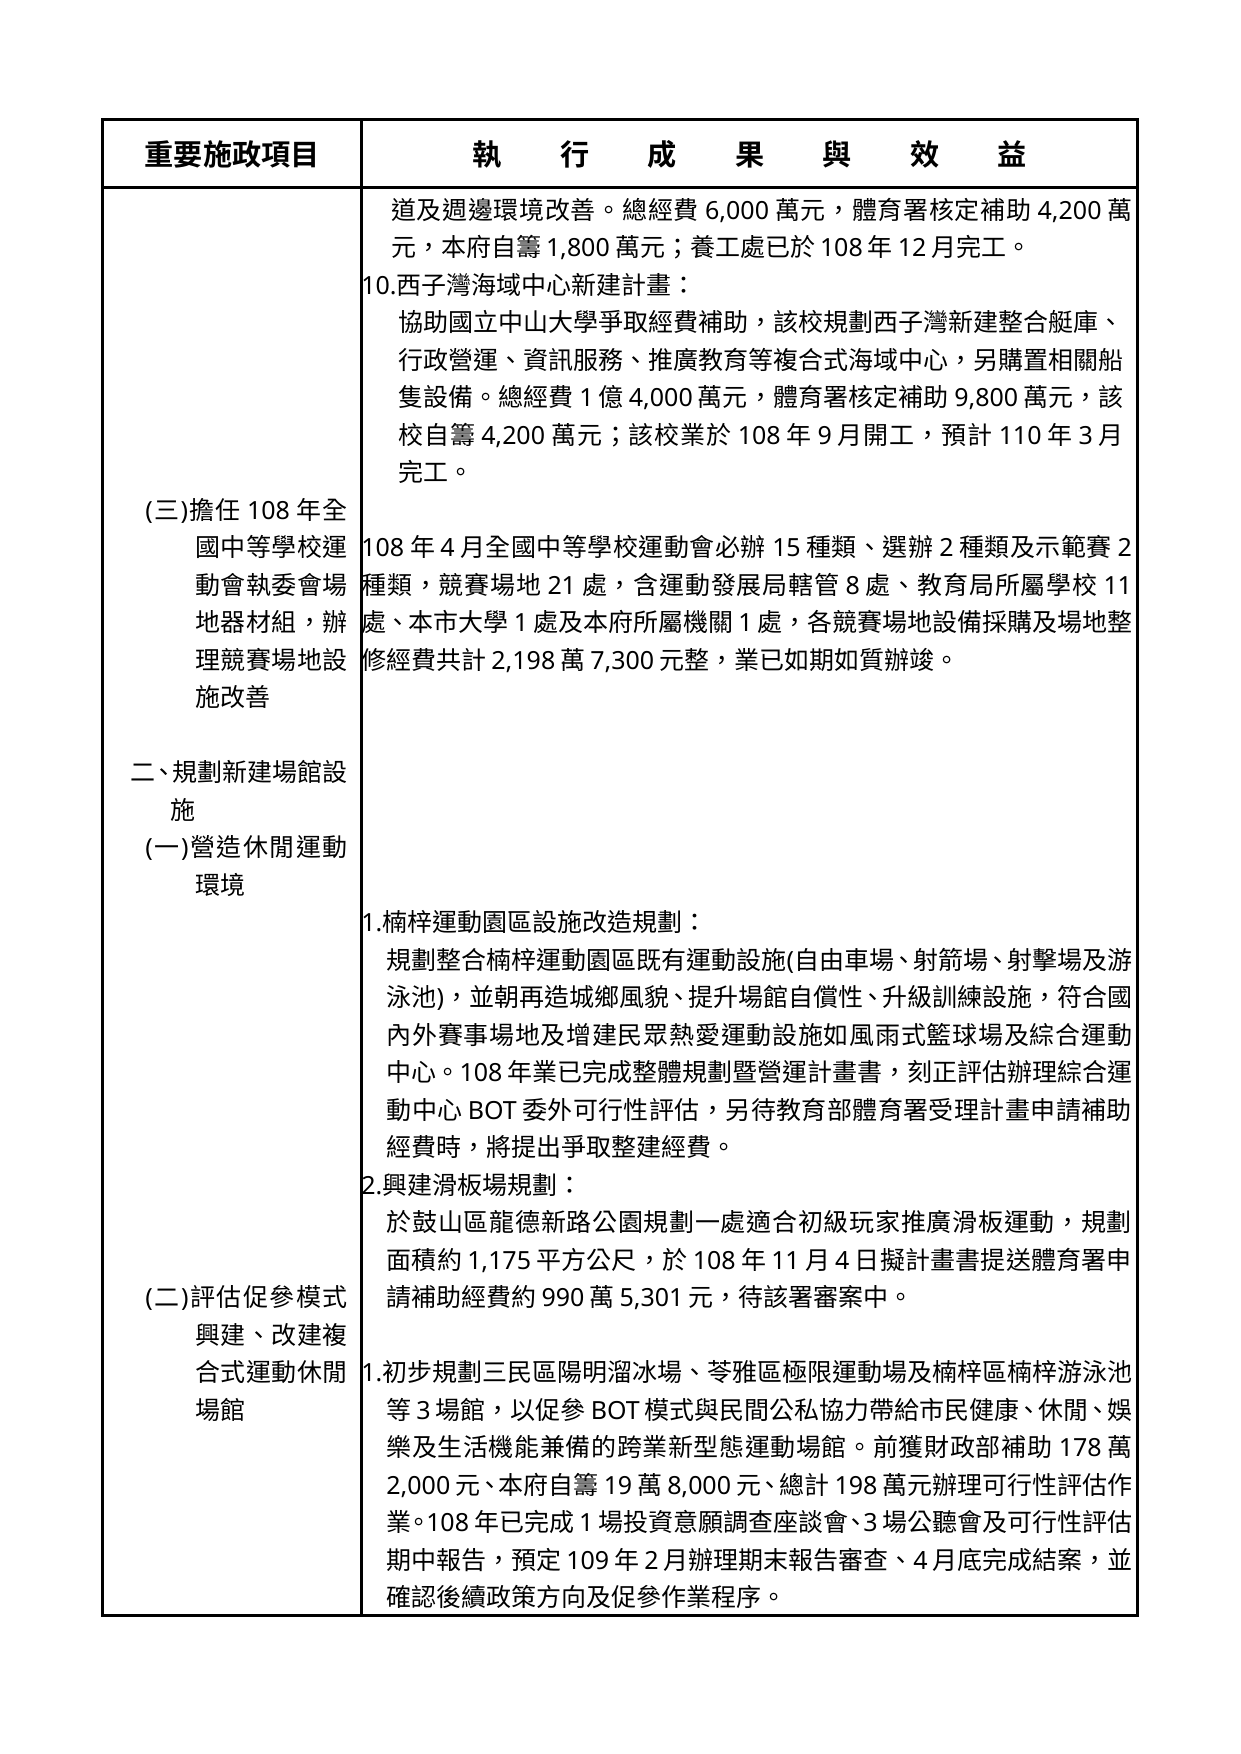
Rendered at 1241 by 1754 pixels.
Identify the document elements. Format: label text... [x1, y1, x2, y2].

table_cell (三)擔任108年全國中等學校運動會執委會場地器材組，辦理競賽場地設施改善 二、規劃新建場館設施 (一)營造休閒運動環境 (二)評估促參模式興建、改建複合式運動休閒場館 [104, 189, 360, 1614]
table_header 執 行 成 果 與 效 益 [363, 121, 1136, 186]
table_header 重要施政項目 [104, 121, 360, 186]
table_cell 整修體育館、游泳池、羽球場及網球館等場館，並新建服務中心及體適能運動中心，總經費3億6,934萬元，體育署核定補助1億8,000萬元，本府自籌1億8,934萬元。106年6月開工，現已完工開放體適能運動中心、游泳池、網球場、田徑場、羽球館、溜冰場；另體育館耐震補強工程原預計108年12月完工，因承商針對設計規格有疑義，本府新工處協調未果，承商刻正向本府提出採購履約爭議調解，新工處將先行解約並另為招標，重新招標後預計110年2月底完工。 1.高雄市立運動場館無障礙設施改善計畫： 規劃中正技擊館設置一處適合身心障礙者使用的無障礙體適能區，另於本市所轄15處游泳池購置無障礙入水設備，完善無障礙運動設施。總經費2,340萬元，體育署核定補助1,637萬元，本府自籌703萬元；107年8月完成規劃設計，11月完成工程發包，已於108年8月完工。 2.高雄國家體育場設施設備整建改善計畫： 整建設施設備，計有機電(汰換田徑場南側雙面LED大螢幕、中控室各項系統設備提升更新、擴增電梯樓層控制系統及汰換門禁監控系統、增設戶外生態區運動場地數位影像監視系統、中控室各項系統設備及數位影像監視系統)、土木(尾翼漏水補強工程、籃球場鋪面層整修、戶外多功能運動草皮整地及生態區水岸護坡工程、場館主要出入口警衛哨建置工程)及勞務(場館指示標誌識別系統設計及製作輸出(含無障礙識別及新南向政策語系))三項採購。總經費1億230萬819元，體育署核定補助經費7,161萬元，本府自籌3,069萬1,000元；土木部分108年4月14日開工，已於108年10月完工。機電部分108年3月4日開工，已於108年10月完工。指示標誌系統建置案已於108年12月完成驗收。 3.小港運動場排水暨銀髮族運動環境改造計畫： 改善小港運動場全區排水、人行步道、四周矮籬及增設遮雨(陽)空間，改善運動設施環境。總經費1,500萬元，體育署核定補助1,050萬元，本府自籌450萬元；108年4月22日開工，配合當地民眾使用需求變更設計，第一期工程已於108年12月完工；另辦理第二期工程改善籃球場地坪及夜間照明等，預計109年3月完工。 4.路竹體育園區運動場地設施更新改善計畫： 規劃改善路竹體育園區籃球場、溜冰場地坪、夜間照明、木造涼亭等休憩設施，新設沙灘巧固球場、完善園區運動及休憩設施環境。總經費1,500萬元，體育署核定補助1,050萬元，本府自籌450萬元；路竹區公所於108年4月開工，已於108年9月完工。 5.立德棒球場設施改善計畫： 規劃球場草皮更新、噴灌設備更新、養護機具購置、計分板設備更新、增設風雨式牛棚及無障礙設施改善等，改善棒球場設施環境，提供球員完善訓練及比賽場地。總經費3,800萬元，體育署核定補助2,660萬元，本府自籌1,140萬元；業於108年10月勞務決標，預計109年8月完工。 6.蓮池潭艇庫暨周遭設施整建計畫： 規劃拆除蓮池潭艇庫，重建整合艇庫、民眾服務、教育導覽、賽務行政及商業功能等複合式艇庫，並改造周圍碼頭及親水平台等環境美化，另購置更新龍舟及相關船隻設備，完善蓮池潭水域運動設施及環境改造。總經費1億1,200萬元，體育署核定補助7,840萬元，本府自籌3,360萬元。108年4月24日開工，預計109年9月完工。 7.楠梓文中足球場新建計畫： 配合體育署推動足球企業聯賽、建立主客場制政策，以計畫基地為中心推動企業聯賽、各級賽事及移訓，促進相關產業，於楠梓區新建1座11人制人工草皮足球場、新建1座11人制天然草皮足球場(可分為2座8人制足球場地)；1棟3層樓附屬設施建築物、停車場及園區綠美化工程。計畫總經費3億5,413萬元，體育署核定補助2億3,800萬元，本府自籌1億1,613萬1,761元，採專案管理(含監造)+統包工程方式辦理，108年6月28日教育部體育署及行政院公共工程委員會完成審查規劃設計構想報告書，統包工程於108年7月上網公告招標，108年9月完成發包，已於108年12月31日核定基本設計，預定109年4月底前完成工程細部設計與申請建照，5月工程開工，110年8月完工。 8.陽明網球中心中央球場整體改造計畫： 規劃中央球場室內空間改造、球場地坪更新、看臺地坪防水、觀眾椅更新、無障礙設施改善及商業空間規劃，整合賽事、商業及無障礙環境整體規劃改造。總經費約1億3,650萬元，體育署核定補助9,555萬元，本府自籌約4,095萬元；業於108年10月勞務決標，預計110年8月完工。 9.愛河連接蓮池潭既有自行車道整建計畫： 協助本府工務局養工處申請經費補助，辦理愛河至蓮池潭段自行車道及週邊環境改善。總經費6,000萬元，體育署核定補助4,200萬元，本府自籌1,800萬元；養工處已於108年12月完工。 10.西子灣海域中心新建計畫： 協助國立中山大學爭取經費補助，該校規劃西子灣新建整合艇庫、行政營運、資訊服務、推廣教育等複合式海域中心，另購置相關船隻設備。總經費1億4,000萬元，體育署核定補助9,800萬元，該校自籌4,200萬元；該校業於108年9月開工，預計110年3月完工。 108年4月全國中等學校運動會必辦15種類、選辦2種類及示範賽2種類，競賽場地21處，含運動發展局轄管8處、教育局所屬學校11處、本市大學1處及本府所屬機關1處，各競賽場地設備採購及場地整修經費共計2,198萬7,300元整，業已如期如質辦竣。 1.楠梓運動園區設施改造規劃： 規劃整合楠梓運動園區既有運動設施(自由車場、射箭場、射擊場及游泳池)，並朝再造城鄉風貌、提升場館自償性、升級訓練設施，符合國內外賽事場地及增建民眾熱愛運動設施如風雨式籃球場及綜合運動中心。108年業已完成整體規劃暨營運計畫書，刻正評估辦理綜合運動中心BOT委外可行性評估，另待教育部體育署受理計畫申請補助經費時，將提出爭取整建經費。 2.興建滑板場規劃： 於鼓山區龍德新路公園規劃一處適合初級玩家推廣滑板運動，規劃面積約1,175平方公尺，於108年11月4日擬計畫書提送體育署申請補助經費約990萬5,301元，待該署審案中。 1.初步規劃三民區陽明溜冰場、苓雅區極限運動場及楠梓區楠梓游泳池等3場館，以促參BOT模式與民間公私協力帶給市民健康、休閒、娛樂及生活機能兼備的跨業新型態運動場館。前獲財政部補助178萬2,000元、本府自籌19萬8,000元、總計198萬元辦理可行性評估作業。108年已完成1場投資意願調查座談會、3場公聽會及可行性評估期中報告，預定109年2月辦理期末報告審查、4月底完成結案，並確認後續政策方向及促參作業程序。 2.評估規劃於小港區森林公園及岡山區機15用地以促參BOT或OT模式興建複合式運動休閒場館，預計向財政部申請促參可行性評估經費。 除32處自管外，依據本市運動場地認養辦法辦理場地認養，由在地體育團體或企業認養開放市民使用之場地，以提高管理績效及場地使用率，目前民間團體認養運動場館計5處：三民木球場、三民槌球場、岡山槌球場、三民羽球場及鳳西溜冰場。 為活化場館、提高場館使用率及使場館就近獲得妥適維護管理，目前由機關學校代管運動場館計中正壘球場、勞工壘球場、陽明棒球場等17處，提供中正國小棒球隊、復興國小棒球隊、壽天國小棒球隊、五福國中棒球隊、橋頭國中棒球隊、高苑工商棒球隊、福誠高中排球隊、及大樹國小日常授課使用。 目前已委外運動場館計7處：民生網球場、大寮游泳池、東門游泳池、大社游泳池、前鎮游泳池、四維羽球場及鳳山慢速壘球場，撙節公庫支出約2,657萬元，每年並增加市庫收入(營運權利金)近193萬元。 1.前鎮游泳池： 於107年12月5日府簽奉核在案以政府採購法辦理委外招標作業，業於108年5月14日完成第三次開標並由沅漾有限公司得標，於108年5月24日簽訂契約並進行公證，契約期程自108年7月1日至111年6月30日，共計3年。 2.立德棒球場ROT暨BOT案計畫： 本市立德棒球場具有悠久歷史，也是本市三級棒球重要發展基地，本府希透過民間自提規劃促參案，可吸引民間更多的創意與資源，形塑立德更新更優質的環境與風貌，於108年7月上旬啟動「立德棒球場ROT暨BOT案」，並於8月23日完成立德棒球場民間自提規劃促參案委外作業招標評選。目前先行啟動土地都市計畫個案變更作業，強化土地使用彈性及提高使用效益，於12月3日將都市計畫書圖(草案)函送都發局審議，後續再就促參案政策公告、公聽會及初審會議等相關作業積極展開，未來有望配合周遭用地開發成複合運動休閒及商業等多功能空間，可有效帶動鄰近地區的發展。 3.鳳山運動園區OT案成功委外： 本府於108年7月22日與最優申請人舞動陽光有限公司簽約完成，本案考量場館工程進度、人力及促參辦理期程，並顧及民眾運動權益，後續將配合場館工程驗收期程，採分期點交方式辦理，羽球館、游泳池暨體適能運動中心已於108年11月1日先行點交予廠商，目前皆已對外開放營運，其他場館將於109年3月31日前點交予廠商。委外後將為市府增加開發權利金共125萬元，另預計每年節省支出約2,105萬元，土地租金總計10年約可增加6,300萬元。藉由委外經營引進現代化經營管理概念，提升公共設施整體價值，形成產業聚落，帶動整體產業發展。 4.澄清湖棒球場OT案計畫： 本市澄清湖棒球場興建於民國88年，除為國內職棒賽事場地外，曾舉辦過多場國際級賽事。球場滿席約可容納兩萬名觀眾，為國內棒壇重量級球場。108年10月21日頂禾開發股份有限公司檢送規劃構想書，申請參與民間自提促參案。業於108年12月18日完成初審、預計109年4月底前辦理「公開徵求其他民間申請人」、109年5月辦理「甄審」、109年6月辦理「議約及簽約」。預期味全龍球團進駐後，場館內部的營運空間可獲得多元運用，吸引外縣市球迷進入高雄，帶動高雄周邊產業觀光；亦能深耕本地球迷，提升棒球運動人口風氣。 1.108年11月28日於本市市立空中大學辦理「2019運動休閒產業與青年創就業座談會」，邀請產官學代表綜合座談，分享並鼓勵青年結合運動休閒產業，勇敢創業並媒合就業，共謀本市青年創業成功率並提升就業率，促進運動休閒產業鏈與經濟發展。 2.活動吸引滿場超過160名大專院校、高中職體育班學生及運動休閒產業業者及相關產官學界人士參加，共同關切運動青年創就業議題。 3.辦理迷你就業博覽會，邀集運動休閒產業廠商釋放就業資訊與提供青年朋友諮詢之創業契機等實質經驗，獲得民眾共鳴及迴響，電子媒體報導計11則，平面媒體報導1則。 108年1月至12月辦理多元化活動「高雄市中等學校運動會」、「2019港都盃全國中等學校田徑錦標賽暨公開賽」、「2020亞足聯U19青少年足球錦標賽資格賽」、「2019全國七人制橄欖球錦標賽」、「2019國際高中足球邀請賽 VS 澳洲」、「2019高雄國際直線競速SDR嘉年華」、「2022卡達世界盃暨2023亞洲盃資格賽小組賽 VS澳洲」、「Maroon 5演唱會」等活動，類型含運動、教育講座、娛樂商演等多元化活動，計85場次活動，共72萬1,728人次參與。活動使用場地天數計122天、場布天數91天、實際使用天數213天。 掌握各場館營運狀況並提升服務品質，依自管、認養、委外及代管不同經管樣態，除落實自主管理外，並訂定自管業務檢核計畫，以及認養、委外及代管訪視計畫，並配合不定時訪視，有效落實場館管理。另依據體育署訂定之「公共運動設施設置及管理辦法」，每年辦理本市轄區內公共運動設施營運管理維護情形之考核。 1.考量選手的養成是持續且不間斷的，為求培育優秀與具潛力競技人才，並加強各級人才培育，本市繼106年全國運動會培訓計畫後，賡續聘請本市體育運動專家學者組成培訓委員會，研訂「108全國運動會衝刺計畫」，107年已投入超過100萬元、108年投入600萬元經費，針對本市重點項目，透過軟體、硬體等資源的挹注與規劃，鼓勵選手出國移地訓練，以及聘請國外教練指導，進而啟發新式技術觀，強化整體高雄市未來奪(金)牌能量。 2.制定「體壇明日之星 搖籃計畫」，為本市代表隊媒合企業贊助及在地團體，盼求在選手最後的黃金備戰期間，注入社會資源，促使選手在最後衝刺階段，獲得強大能量。目前媒合成功企業計有美商賀寶芙股份有限公司、台灣塑膠股份有限公司等2家企業及左營鳳邑城隍廟在地團體，贊助總值69萬元提供予本市舉重、田徑及鐵人三項代表隊培訓經費及資源。 1.為使選手無後顧之憂，更為專心投入訓練，鞏固基層選手留鄉服務，本市自108年起施行「高雄市績優運動選手訓練補助金發給辦法」，針對代表本市參加全國運動會獲得前三名之選手，發給訓練補助金。發給基準為金牌選手-個人項目每人每月2萬元、團體項目每人每月1萬2,000元；銀牌選手-個人項目每人每月1萬2,000元、團體項目每人每月8,000元；銅牌選手-個人項目每人每月8,000元、團體項目每人每月6,000元。又106年全國運動會獲前三名選手自108年1月至12月發給1年；108年後，優秀選手符合訓練補助金發給辦法者，自取得成績證明之次年起發給2年。 2.依據106年全國運動會獲前三名優秀選手成績編列108年訓練補助金預算計3,753萬6,000元，原預計發給295人；惟實際申請補助選手為273人，共核發補助金3,403萬2,000元。 108年依「高雄市體育獎助金發給辦法」核發全國單項運動競賽獎助金選手及教練2,324項次，計1,868萬4,334元；核發全國運動會獎助金選手、教練及體育團體797項次，計5,401萬2,500元；2019拿坡里世界大學運動會等績優選手13項次65萬元；專案獎勵2019年World Roller Games世界滑輪溜冰錦標賽優異選手，計9萬元。 108年全國運動會訂於108年10月19日至24日於桃園市舉行，本市代表隊約900人(選手約700人、隊職員約200人)；各項代表隊自今年3月起，陸續展開代表隊遴選作業，以盼推出最佳陣容出戰賽事，為本市爭取最高榮耀。而繼107年制定之「108年高雄市全國運動會衝刺計畫」達成階段性任務後，持續與本市各單項代表隊攜手合作，提供行政資源挹注，積極與代表隊展開選手培訓工作。而本屆賽事重點奪金項目，計有游泳、舉重、自由車、田徑、桌球、羽球、女子壘球、手球、空手道、拳擊、保齡球及滑輪溜冰等項目。108年全國運動會本市共獲46金、49銀、55銅，並有5項打破全國紀錄、6項目打破大會紀錄，總獎牌榜榮膺「立法院長獎（全國第四名）」。 以「運動，追青春」為主題，鼓勵各年齡層參與各式體育活動，透過運動，追尋專屬自己的青春年華。108年1月至3月辦理9項特色亮點系列活動，活動內容除延續推展以往經典活動如和家盃排球賽、七人制橄欖球錦標賽、高雄國際馬拉松外，更結合最新運動趨勢議題，規劃辦理橋頭糖廠健行趣(運動觀光)、親子定向越野(探索教育)、銀髮族運動推廣研習及市長盃槌球錦標賽(結合長照議題)、市長盃滑輪溜冰錦標賽(國際級場館資源)等多元活動，創造本市多元休閒運動機會，總參與人次達3萬5,450人。 1.108輔導及補助體育團體等辦理全民及競技類計約246項活動，補助經費約1973萬元，約21萬人次參與活動。 2.擬定「受理申請路跑活動審查計畫」，108年提供行政協助計有25場次，路跑參與人數計約11萬6,600人次。 3.根據教育部體育署108年運動現況調查成果，本市規律運動人口創歷史新高達35.3％，為六都第2並超過全國平均1.7%。 1.配合教育部體育署推動運動i臺灣計畫並受補助2,288萬7,000元，結合本府相關局處、體育會、各區體育會、各級學校及民間相關體育團體等個機關單位，參與對象涵蓋青少年、身心障礙者、婦女、銀髮族、原住民、新住民和各行業別職工等各族群，辦理15項專案活動，年度活動參與人數約計20萬人次。 2.持續與本市大專院校共同辦理銀髮族競爭運動樂活、巡迴運動指導團及運動熱區等三項專案，主動出擊至本市樂齡中心、老人服務中心、社區據點及本市轄管運動場地，辦理運動推廣活動、運動指導班、運動知能、體適能健康諮詢及觀念講座等。108年共辦理604場次銀髮族課程，提升銀髮族運動參與意願，形塑高齡樂活運動環境，銀髮族參與人次約1萬7,000人次。 3.辦理運動i臺灣計畫專案活動成果備受肯定，本市於全台22縣市3大區榮獲教育部體育署評選為中南區最優選暨全台Top3「優良縣市」 1.配合國人從事運動習慣、新興運動風氣及本市運動場館種類，定期辦理羽球、網球、籃球、壁球、體適能運動、體適能瑜珈、燃脂有氧等各項運動訓練班，提供市民平價多元運動教學課程，108年共辦理26班，合計528人次報名參加。 2.108年游泳教學訓練營7月、8月開設4班兒童班、297班普通班，參與課程人數達2,909人次。 108年高雄市運動會暨全國運動會代表隊選拔賽係與本市體育會共同主辦，並由體育會所屬相關單項委員會承辦，於2月28日起至8月23日於本市運動場地、學校辦理田徑、游泳等36種競賽種類選拔賽，以籌組本市最具奪金實力的代表隊，為本市出賽108年全國運動會，爭取全國佳績。此外，本賽事亦合併辦理一般市民組及機關學校組競賽，以推展全民運動，增進市民及公教員工身心健康。 1.108年2月17日於高雄國家體育場起跑，賽事分為全程馬拉松組(42.195公里)、超半程馬拉松組(25公里)以及休閒組(5公里)3組，總獎金210萬，總計吸引近2萬人參加，另有來自33國627名外籍選手參賽，帶動高雄運動經濟產值推估8,889萬元。 2.高雄馬拉松自2010年舉辦至今已辦理10屆，為跑者一致讚譽「全臺灣最友善的城市馬拉松」，也是全臺唯一有場地、路線及成績三大認證馬拉松賽事，106年榮獲教育部體育署地方運動特色「全民參與獎」。本屆路線橫貫本市8個行政區，自世運大道起跑，沿途經過高雄巨蛋、愛河之心、捷運美麗島站、中央公園站、高雄港牌樓、哈瑪星鐵道文化園區、蓮池潭、蚵仔寮漁港等著名景點及城市地標。 3.本屆賽事適逢高雄馬拉松第十屆，為歡慶十週年，推出各項貼心服務，包含「新賽事路線宣告」、「賽事專屬APP」、「燈籠創意造型獎」、「特色紀念品」及「賽事專屬鞋款」等。此外，特別辦理馬拉松專題講座，邀請大阪馬拉松、運動筆記、中華田協與跑者分享籌備經驗及效益，且有近百名跑者參加。 4.高雄馬拉松積極擴展與各友好城市馬拉松的合作，目前與本市進行馬拉松互惠機制交流城市計8個城市。今年特別邀請10個鄰近城市近百名官方代表及跑者共襄盛舉本屆賽事，訪問團代表親至開幕現場為大會鳴槍、感受高雄馬的熱情；並與日本6個馬拉松友好城市(札幌市、熊本市、仙北市、加賀市、小山市、京都市右京區)簽署合作備忘錄，加強雙方合作關係。 5.本賽事入選教育部體育署2019台灣品牌特色馬拉松賽事。 1. 108年6月7日至9日於愛河水域盛大舉行，今年結合全新龍舟啟用及提高優勝獎金(總獎金150萬元)，吸引132隊3,135人參賽，與去年相比增加22隊558人次，為近年最多，其中外籍選手有24隊超過300人參與，包括西雅圖高雄市姊妹市協會、上海市中醫藥大學、香港無止龍、北京西城什刹海社區聯隊等隊伍遠道而來參與，亦有中山大學、義守大學等國際學生、美國學校、日僑學校、高雄傅爾布萊特等國際人士踴躍組隊共襄盛舉。除此之外，韓市長亦率領一級局處首長籌組首長龍舟隊參加表演賽，高雄端午龍舟賽儼然已成為國際運動品牌賽事，並作為在地文化交流的最佳場域。 2. 除精彩日、夜間競速龍舟賽外，另有龍舟拔河、寫生攝影藝文比賽、美食攤位、街頭藝人展演、拍照打卡抽獎、網路直播等周邊活動，活動期間吸引超過15萬人次(平均每日超過5萬人次)到愛河感受佳節氣氛，觀光產值預估約3,000萬元。 3.本賽事入選教育部體育署2019夯運動in Taiwan百場賽事12精選之一。 本市電競產業發展將以運動價值豐富化、經濟產值最大化及教育價值多元化作為推展主軸，補助高雄市體育會3場賽事，並前於108年7月12日舉辦「高雄市電子競技產業發展座談會」，邀集運動、產業、教育各界代表交流，彙整產、官、學之需求及建議，據以擘劃本市電競產業發展藍圖及策略方案，並將結合本 府運動發展局、經發局及教育局，建構電競運動環境、型塑運動文化，推動電競產業整合平台並結合體感科技的新型態電子競技，擴大學生升學管道、培育產業需求人才及建置選手培訓基地，透過政府及民間資源挹注，發揚在地電競產業並同步達成城市行銷之目標。 108年10月25日至27日於世運大道封街熱鬧舉辦，本市首次與台灣國際賽車協會合作辦理街頭直線競速並邀請國內外頂尖車隊與車手進行表演賽，搭配周邊活動打造以音樂、美食、汽車為主題的嘉年華會，帶動地方及周邊相關汽車與娛樂產業經濟發展。 108年7月17日至25日於國賓飯店舉行，計有美國、日本、俄羅斯、新加坡、羅馬尼亞等13個國家地區選手參加，荷蘭特級大師Tivyakov,Sergey、美國普林斯頓大學高材生Li,Ethan、羅馬尼亞大師 Alina L'ami 等世界之名棋手都親自參加， Alina L'ami 同時也是一名記者，也在著名西洋棋網站chessbase發表精彩報導，成功行銷高雄。 1.由中華民國網球協會主辦、市府列名共同主辦，108年9月16日至22日於高雄巨蛋舉行，邀請60位世界排名前200名之職業選手參賽（澳洲籍巨人殺手Bernard Tomic、新寶島一哥莊吉生、網壇小王子曾俊欣、重砲本色楊宗樺與吳東霖等選手），賽事總獎金15萬美元加住宿招待，為全台唯二ATP挑戰賽最高等級之賽事，賽況更登上ATP官網社群平台，將台灣網球推廣到全世界網球愛好者面前，為高雄打造體育重點城市形象，總計進場觀眾人次約5萬人。 2.今年賽事轉播及網站宣傳，會內賽起透過e-tennis全程網路直播，準決賽起由民視無線台、Yahoo同步直播。網站宣傳部分透過雅虎奇摩運動專區、PChome專輯、中華網協、運動視界、高雄海碩官網及海碩整合行銷官網；社群媒體部分透過海碩盃官方FB、海碩盃官方IG進行宣傳。 108年9月21日至22日於大魯閣草衙道舉辦，參賽國家有賽爾維亞、日本、越南、新加玻、蒙古、美國、印度、加拿大、菲律賓、立陶宛、台灣等，計有16隊64人。另為增添賽事可看性，增加女子組邀請賽8隊計32人。賽事期間進場觀賽人數計約2萬人次。FIBA 3X3國際轉播約1萬2,000瀏覽人數，另MOE Sport網路轉播約2萬2,000瀏覽人數觀賞。 108年9月26日至9月29日於橋頭輪椅夢公園網球場開打，賽事層級提升至ITF2(國際網球總會第二等級賽事)並列入2020東京帕運的積分計算，有超過13個國家，150位以上位輪椅選手參賽，總獎金2萬2,000美金，為亞洲區重要的ITF巡迴賽站之一，許多東南亞、中亞及歐洲國家陸續來到高雄參賽，除讓我國選手有機會在主場與國外選手切磋外，提升成績爭取世界排名，並同步帶動國人參與國內運動賽會的風氣，讓全世界看見高雄公益關懷的一面，成功透過運動提升城市行銷效益。 1.108年11月9日至10日於蓮池潭水域辦理完竣，共吸引237隊約7,350人共襄盛舉，其中包含16個國家約52隊1,456人遠道而來參與，規模更勝往年。競賽地點選在觀光勝地蓮池潭舉行，有助於發展運動觀光，創造周邊經濟效益。另賽事品質及參與人數逐年提升，型塑高雄賽事品牌，成功行銷高雄。 2.本賽事榮獲教育部體育署「2018臺灣精選國際運動賽事-全民參與獎」。 108年11月16日至17日於高雄國家體育場舉行，活動性質為競賽性質的超級馬拉松挑戰賽(主場館園區外圍ㄧ圈1.75K) ，本賽道並為IAAF國際認證之賽道，參與300人次，本活動已成為大高雄地區最具指標性的超級馬拉松賽事之一(已連續辦理第4年)，本場賽事亦為南台灣唯一的24小時賽，亦為全國至今最高等級之12小時超級馬拉松賽。今年度組別包含個人24小時組、個人12小時組、個人6小時及接力賽組，藉賽事讓高雄成為享譽國際的超馬城市。 108年11月22、23、24日於鳳山沙灘球場舉行，計有來自中華台北、香港、新加坡、越南、泰國、紐西蘭等6支隊伍約143名選手參賽，近幾年沙灘手球在世界各國陸陸續續的興起，受到觀眾熱愛。高雄市代表隊女子組勇奪冠軍、男子組獲得亞軍，成果豐碩。 提供國際級場地設施供訓練使用外，並創造國際運動交流平台，進而增加城市知名度及經濟效益，包括韓國職棒斗山熊二軍於108年2月12日至3月7日至立德棒球場進行冬季訓練計100人(含教練、選手及隊職員)；樂天巨人一軍於108年1月31日至2月24日計75人、二軍於2月17日至3月12日計45人至國慶青埔棒球場移地訓練；日本福岡大學田徑隊移地訓練並與本市田徑選手交流於108年12月20日至24日至中正運動場訓練計25人。 1.「高雄MIZUNO國際馬拉松」辦理績效卓越，成功以運動作為城市外交重要平台，日韓等國姊妹市及友好城市紛紛表達交流意願，並邀請互訪交流。108年特別與日本札幌市、熊本市、小山市、仙北市、加賀市、京都市等6個城市共同簽署MOU，並且接待東亞地區姐妹市及友好城市，日本熊本市、大阪市、千葉縣、沖繩縣那霸市、秋田縣仙北市、京都市右京區、札幌市、小山市、加賀市、越南峴港市等2個國家10個城市，約100人組團訪問，以馬拉松賽事為基礎，未來進一步擴大與本市各方面的交流合作面向。 2. 日本東京都世田谷區生活文化部文化．藝術振興課大澤正文課長及國際課松田京子課長於108年7月26日率團到訪，除宣傳世田谷246半程馬拉松資訊外，也洽談未來雙方體育運動交流事宜，期望透過馬拉松賽事促進雙方合作關係。 3. 日本秋田縣佐竹敬久知事訪問團拜會，仙北市門脇光浩市長隨團並邀請本市組團參賽第34屆田澤湖馬拉松，運動發展局援往例將招募本市跑者4位前往仙北市參賽，以達互訪交流目的。 1.馬拉松國際城市交流： (1)參加第11屆栃木縣小山市思川櫻花馬拉松： 本市與日本栃木縣於107年正式簽署經濟及教育友好合作備忘錄，其中栃木縣小山市為啟動雙方友好交流，首次邀請本市於107年4月前往參加2018第10屆「思川櫻花馬拉松」。108年本市延續交流情誼，於4月12日至15日一行4人前往參加2019第11屆「思川櫻花馬拉松」，考察思川櫻花馬拉松賽道，賽道沿著思川堤岸進行，兩旁佈滿櫻花樹以及黃澄澄的油菜花，並經過世界級寶庫－渡良瀬遊水地；此外，本市是小山市唯一邀請接待的交流團，小山市市長大久保壽夫親自接見，並期勉兩市友好交流能持續。 (2)2019第34屆田澤湖馬拉松交流： 本府運動發展局應日本仙北市門脇光皓市長邀請，參加108年9月15日舉辦「2019第34屆田澤湖馬拉松」；同步宣傳2020高雄富邦馬拉松賽事。 (3)2019第44屆札幌馬拉松交流： 本府運動發展局應日本札幌市秋元克広市長邀請，參加108年10月6日舉辦「2019第44屆札幌馬拉松」，同時設攤宣傳2020高雄富邦馬拉松，持續建立雙方友好交流互惠關係，共創賽事盛典。 2.參加2019澳洲黃金海岸國際運動年會： 本市自99年起至108年止，已組團參加國際運動年會計9次，108年5月4日至10日派員赴澳洲黃金海岸會展中心(Gold Coast Convention & Exhibition Centre, GCCEC) 參加，共有1,700名代表人員參與，包含83個組織機構，109個國際組織和協會成員，84個國家(從176個不同城市與地區)；本府訪問團參與各場次論壇及研討會，並拜會設攤海外城市、國際運動組織攤位及相關產業人士，包括SportAccord執行長、AIMS主席、GAISF副主席等國際體壇重要人士，以及與國際奧林匹克委員會道德委員會潘基文主席會面交流，並會面本市友好城市之日本札幌體育局，以維繫長期建立之國際友誼關係，同時也拜會亞洲鄰近國家如澳門特別行政區政府體育局、中國國家體育總局、日本運動觀光事務局(JSTA)等。 3.2019香港國際龍舟邀請賽交流參訪： 108年6月13日至17日本府運動發展局組團前往香港參訪2019香港國際龍舟邀請賽，藉此建立高雄、香港兩地龍舟交流關係，並行銷宣傳本市端午龍舟賽及城市盃龍舟賽；同時參訪港澳兩地體育設施，借鏡港澳兩個國際知名運動觀光城市行銷經驗，促進本市運動觀光效益。 4.2019上海市電競產業人才培育交流活動： 108年7月2日至7日本府教育局及運動發展局派員組團赴上海市進行電競產業人才培育交流活動，藉由了解上海市電競產業發展及人才培育現況，使本市能夠深入瞭解大陸地區電競產業現況，做為未來本市發展電競之參考。 5.2019第十一屆上海世界華人龍舟邀請賽交流參訪： 本府運動發展局於108年9月18日至22日組團前往中國上海市參訪2019上海世界華人龍舟邀請賽，藉此建立高雄與上海兩地龍舟交流關係，並行銷宣傳本市端午龍舟賽及城市盃龍舟賽；同時參訪上海市龍舟與相關體育設施，雙方進行經驗分享，借鏡並汲取上海執行規劃經驗，作為本市未來辦理龍舟賽事之參考，同時深化兩岸城市長期之體育交流互動。 6.2019上海市台協第七屆富邦華一盃羽毛球嘉年華聯誼賽暨2019上海市台協首屆海峽兩岸菁英交流賽： 為促進城市間羽球交流活動，本府教育局及運動發展局派員組團於108年11月30日參加「2019上海市台協第七屆富邦華一盃羽毛球嘉年華聯誼賽」及12月1日「2019上海市台協首屆海峽兩岸菁英交流賽」，雙方進行羽球運動及城市交流外，同時拓展兩岸國際體壇友誼，促進兩岸城市長期之體育交流互動。 [363, 189, 1136, 1614]
